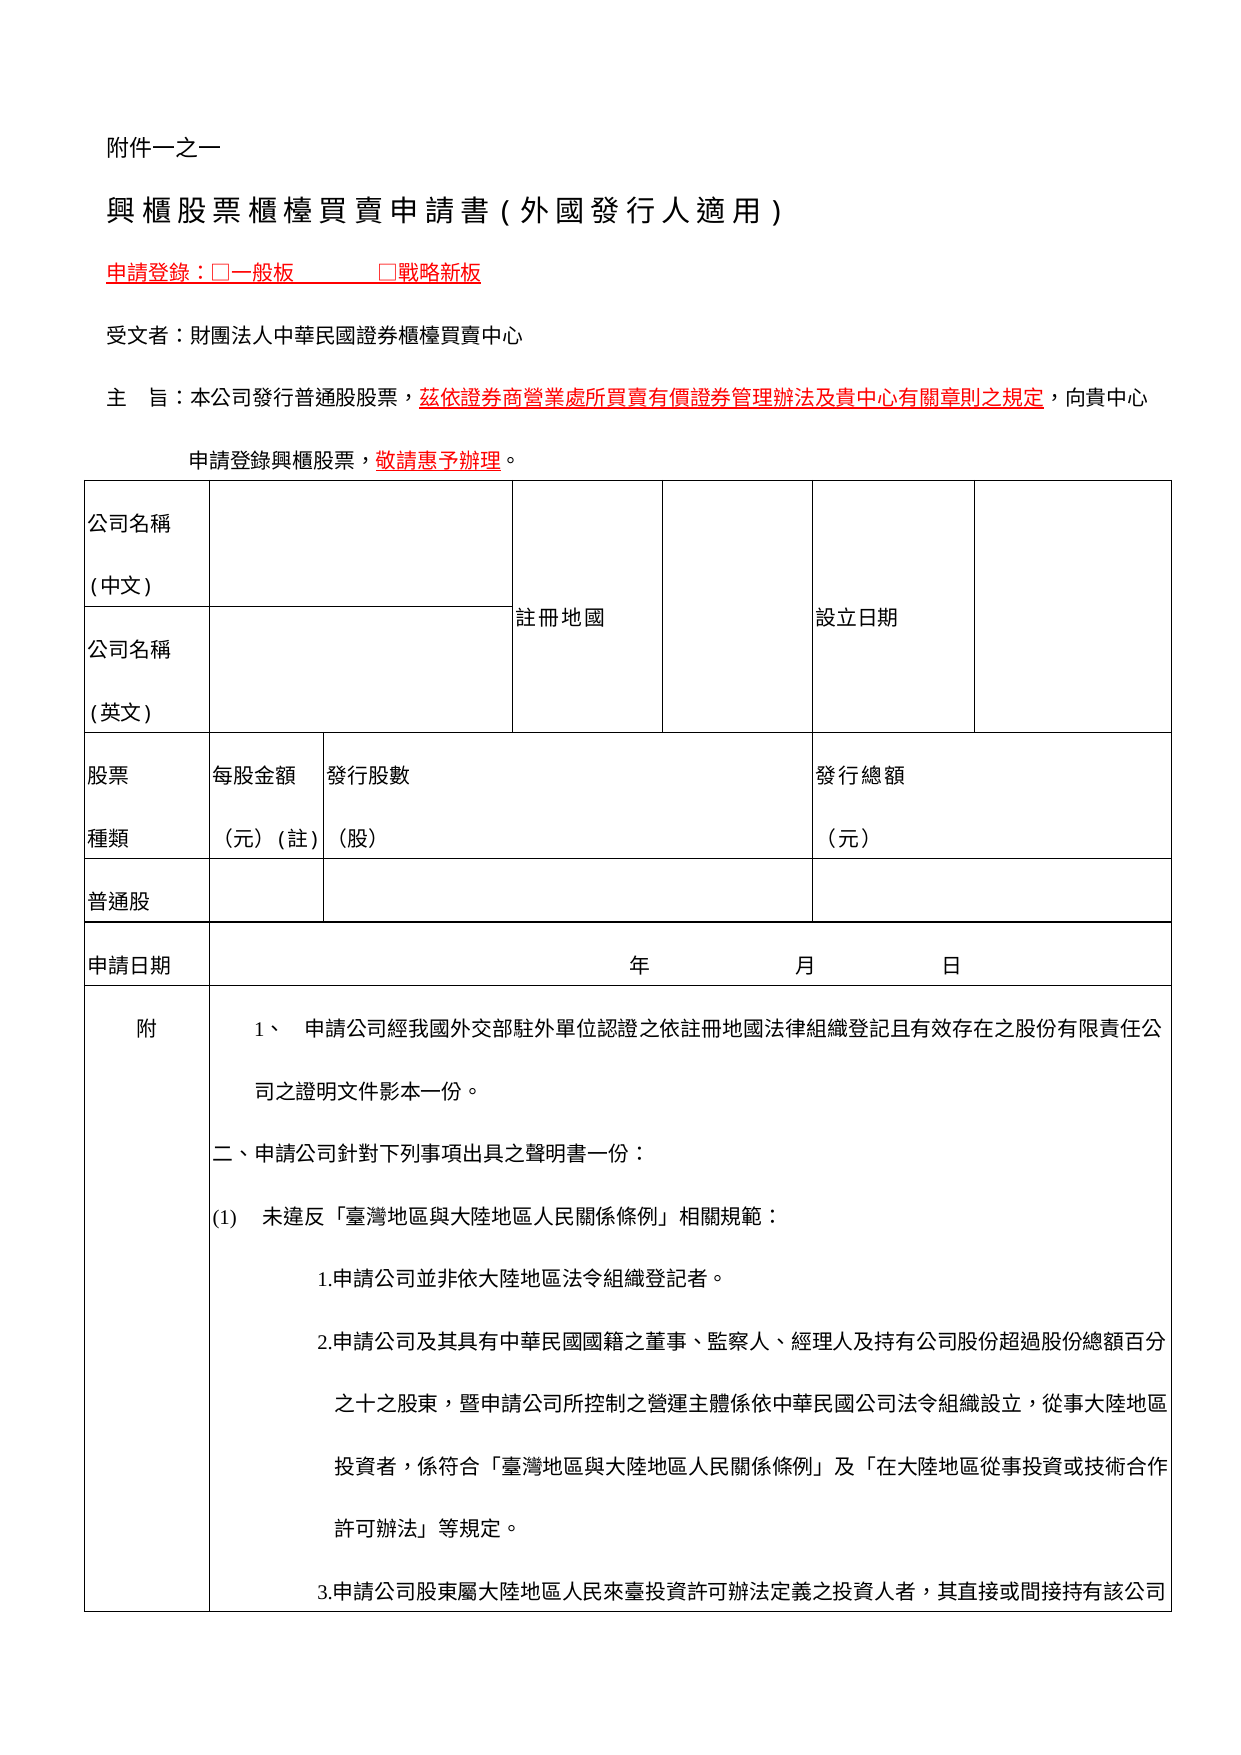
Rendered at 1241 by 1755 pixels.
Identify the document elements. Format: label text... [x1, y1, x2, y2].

table_header [975, 481, 1171, 732]
table_header 公司名稱(中文) [85, 481, 209, 606]
table_cell [210, 859, 323, 921]
table_header [210, 481, 512, 606]
table_cell 股票 種類 [85, 733, 209, 858]
text 興櫃股票櫃檯買賣申請書(外國發行人適用) [106, 167, 1150, 230]
text 附件一之一 [106, 105, 1150, 167]
text 申請登錄：□一般板 □戰略新板 [106, 230, 1150, 292]
table_cell 公司名稱(英文) [85, 607, 209, 732]
table_header 註冊地國 [513, 481, 662, 732]
table_cell 申請公司經我國外交部駐外單位認證之依註冊地國法律組織登記且有效存在之股份有限責任公司之證明文件影本一份。 二、申請公司針對下列事項出具之聲明書一份： 未違反「臺灣地區與大陸地區人民關係條例」相關規範： 1.申請公司並非依大陸地區法令組織登記者。 2.申請公司及其具有中華民國國籍之董事、監察人、經理人及持有公司股份超過股份總額百分之十之股東，暨申請公司所控制之營運主體係依中華民國公司法令組織設立，從事大陸地區投資者，係符合「臺灣地區與大陸地區人民關係條例」及「在大陸地區從事投資或技術合作許可辦法」等規定。 3.申請公司股東屬大陸地區人民來臺投資許可辦法定義之投資人者，其直接或間接持有該公司股份未逾30%，且未具有控制能力。 4.其他。 發行之記名股票未在海外證券市場掛牌交易，且以普通股為限。 在不違反註冊地國法令情況下，登錄興櫃後應於中華民國境內召開股東會。 若註冊地國法令規定不得於境外召開股東會者，公司已訂有得採委託投票或通訊投票之相關制度，其內容應包括具體做法、註冊地國法令對投票之限制及對中華民國股東之股東權益保護等重要事項。 本股票櫃檯買賣申請書及其附件所載事項無虛偽、隱匿之情事。 公司與出具法律意見書之律師彼此間無下列情事： 1.依證券發行人財務報告編製準則第十八條規定之關係人。 2.其他法令規定或事實證明任何一方直接或間接控制他方之人事、財務或業務經營者。 已依我國證券交易法第十四條之四規定擇一設置審計委員會或監察人。 三、申請公司針對下列事項出具之承諾書一份： 有關本中心證券商營業處所買賣興櫃股票審查準則第七條第一項第七款(申請一般板者適用)或第四十三條第一項第八款(申請戰略新板者適用，倘嗣後轉至一般板，該承諾仍繼續有效)之事項。 於興櫃掛牌後，若依本中心「外國發行人註冊地股東權益保護事項檢查表」所訂之股東權益保護重要事項有修正時，應於不牴觸註冊地國法令之情形下，於最近一次股東會提案修訂公司章程。 於興櫃掛牌後，修正公司章程所訂「股東權益保護之重要事項」時，須提董事會決議十日前先向本中心申報其公司章程修正草案及律師評估意見。 四、我國律師針對下列事項出具之意見書一份： 申請公司未違反「臺灣地區與大陸地區人民關係條例」相關規範： 1.申請公司並非依大陸地區法令組織登記者。 2.申請公司及其具有中華民國國籍之董事、監察人、經理人及持有公司股份超過股份總額百分之十之股東，暨申請公司所控制之營運主體係依中華民國公司法令組織設立，從事大陸地區投資者，係符合「臺灣地區與大陸地區人民關係條例」及「在大陸地區從事投資或技術合作許可辦法」等規定。 3.申請公司股東屬大陸地區人民來臺投資許可辦法定義之投資人者，其直接或間接持有該公司股份未逾30%，且未具有控制能力。 4.其他。 申請公司發行之記名股票未在證券市場掛牌交易，且以普通股為限。 申請公司截至申請時已發行之普通股是否已依註冊地國法令合法發行及流通，並全數申請櫃檯買賣。 註冊地國法令是否未限制申請公司於境外召開股東會。 若註冊地國法令規定不得於境外召開股東會者，申請公司是否已訂有委託投票或通訊投票之相關制度，且其內容是否包括具體做法、註冊地國法令對投票之限制及對中華民國股東之股東權益保護等重要事項。 申請公司是否已於公司章程或組織文件中訂定保障股東權益行使之具體內容(若未依本中心所提供之檢查表訂定，應說明原因、註冊地國規定及對我國股東權益之影響等事項)。 註冊地國及主要營運地國法令是否承認我國法院民事確定判決之效力。 申請公司之資本依其註冊地國法令得分為股份，且其股份得於中華民國境內交易。 申請公司之訴訟及非訴訟代理人在我國證券交易法上之法律定位，是否已依證券交易法第一六十五條之三規定，明訂於公司章程及申請公司與其訴訟及非訴訟代理人簽訂之授權文件中。 申請公司是否已依我國證券交易法第十四條之四規定擇一設置審計委員會或監察人。 五、出具法律意見書之我國律師對下列事項之聲明書一份： 最近一年內未受法務部律師懲戒委員會懲戒。 與申請公司、簽證會計師及推薦證券商不具有下列關係： 1.依證券發行人財務報告編製準則第十八條規定之關係人。 2.其他法令規定或事實證明任何一方直接或間接控制他方之人事、財務或業務經營者。 主辦輔導推薦證券商出具申請公司之產品或服務所屬產業係符合本中心證券商營業處所買賣興櫃股票審查準則第四十三條第一項第一款規定之評估意見一份。(申請登錄戰略新板者適用) 主辦輔導推薦證券商填製「興櫃公司獨立董事（選任時）資格條件檢查表」一份。 主辦輔導推薦證券商填製「發行公司依證券交易法第十四條之六及其相關規定設置薪資報酬委員會」檢查表」一份。 九、出具法律意見書之我國律師出具「外國發行人註冊地股東權益保護事項檢查表」一份。 十、董事會決議股票申請登錄為櫃檯買賣之議事錄影本一份。 十一、興櫃股票櫃檯買賣契約五份。 十二、採無實體發行(含私募有價證券)之登錄證明一份。(但其註冊地國法令另有規定者，則不適用。無實體登錄證明得於本中心核發同意函前補齊) 十三、申請公司與推薦證券商簽訂輔導股票上櫃或上市契約影本一份。 十四、申請公司最近一年度經會計師查核簽證之財務報告(申請或預計登錄日已逾申請年度第二季度終了四十五天者，應加附申請年度第二季經會計師核閱之財務報告)二份且上傳至本中心指定之網際網路資訊申報系統。 十五、訴訟及非訴訟代理人之基本資料一份，及該代理人係「在我國境內有住所或居所之自然人」之證明文件影本一份。 十六、申請公司與訴訟及非訴訟代理人之授權文件影本一份。(授權內容至少應有「申請公司以該代理人為證券交易法在我國境內之負責人」) 十七、股務代理機構出具申請公司登錄興櫃股數之聲明書一份。 十八、股務代理契約影本一份；專業股務代理機構經臺灣集中保管結算所股份有限公司出具符合規定之證明文件一份。 十九、兩家以上輔導推薦證券商之推薦書一份(須註明主辦及協辦輔導推薦證券商)。 二十、輔導推薦證券商針對下列事項出具之聲明書一份： 符合本中心證券商營業處所買賣興櫃股票審查準則第九條及第十條之規定。 所提供之資料無虛偽隱匿或遺漏外國發行人重要財務業務資訊之情事。 二十一、最近一個月主辦輔導推薦證券商對申請公司之「財務業務重大事件檢查表」一份。(申請登錄一般板者，應檢附「財務業務重大事件檢查表(簡式)」；申請登錄戰略新板者，應檢附「財務業務重大事件檢查表(戰略新板)」 二十二、公開說明書五份（申請登錄戰略新板者，封面應以顯著字體註明「本公司係興櫃戰略新板公司，相關營運風險較高」及「本公司股票係登錄興櫃戰略新板交易，市場參與者之買方限合格投資人」）。 二十三、本次檢送之各期財務報告電子書及公開說明書電子檔上傳至本中心指定之網際網路資訊申報系統之證明文件各一份。 二十四、負責人、董事、監察人及持股超過百分之十之股東業已參加至少三小時之證券法規或公司治理研習課程證明文件影本一份。 二十五、董事、持股超過百分之十之股東及提出股份供輔導推薦證券商認購之股東如與他人訂有股份附買回條件之協議者，在申請日仍屬有效之協議等相關資料。 二十六、主辦輔導推薦證券商填製之公開說明書檢查表一份。 二十七、依本中心所訂格式之內部人資料一份。 二十八、申請公司及其獨立董事以外之全體董事出具承諾書各一份，承諾公司未來倘有終止股票櫃檯買賣之情事(除一般板轉至上櫃或上市，或戰略新板轉至一般板外)，應至少由公司及其獨立董事以外之全體董事負連帶責任收購公司股票。公司出具之承諾書需經董事會決議通過。 二十九、外國發行人申請符合登錄興櫃條件證明文件之檢查表一份。 三十、股票面額非屬新臺幣10元者，主辦輔導推薦證券商於股票開始櫃檯買賣前預計辦理之宣導計畫。 三十一、其他必要之證明文件或資料。 [210, 986, 1171, 1611]
table_cell 申請日期 [85, 923, 209, 985]
table_cell 年 月 日 [210, 923, 1171, 985]
table_cell [324, 859, 812, 921]
table_header 設立日期 [813, 481, 974, 732]
table_cell 發行總額 （元） [813, 733, 1171, 858]
table_cell 附 [85, 986, 209, 1611]
text 主 旨：本公司發行普通股股票，茲依證券商營業處所買賣有價證券管理辦法及貴中心有關章則之規定，向貴中心申請登錄興櫃股票，敬請惠予辦理。 [106, 355, 1150, 480]
table_cell [210, 607, 512, 732]
table_cell [813, 859, 1171, 921]
table_cell 發行股數 （股） [324, 733, 812, 858]
table_cell 每股金額 （元）(註) [210, 733, 323, 858]
table_cell 普通股 [85, 859, 209, 921]
text 受文者：財團法人中華民國證券櫃檯買賣中心 [106, 292, 1150, 355]
table_header [663, 481, 812, 732]
